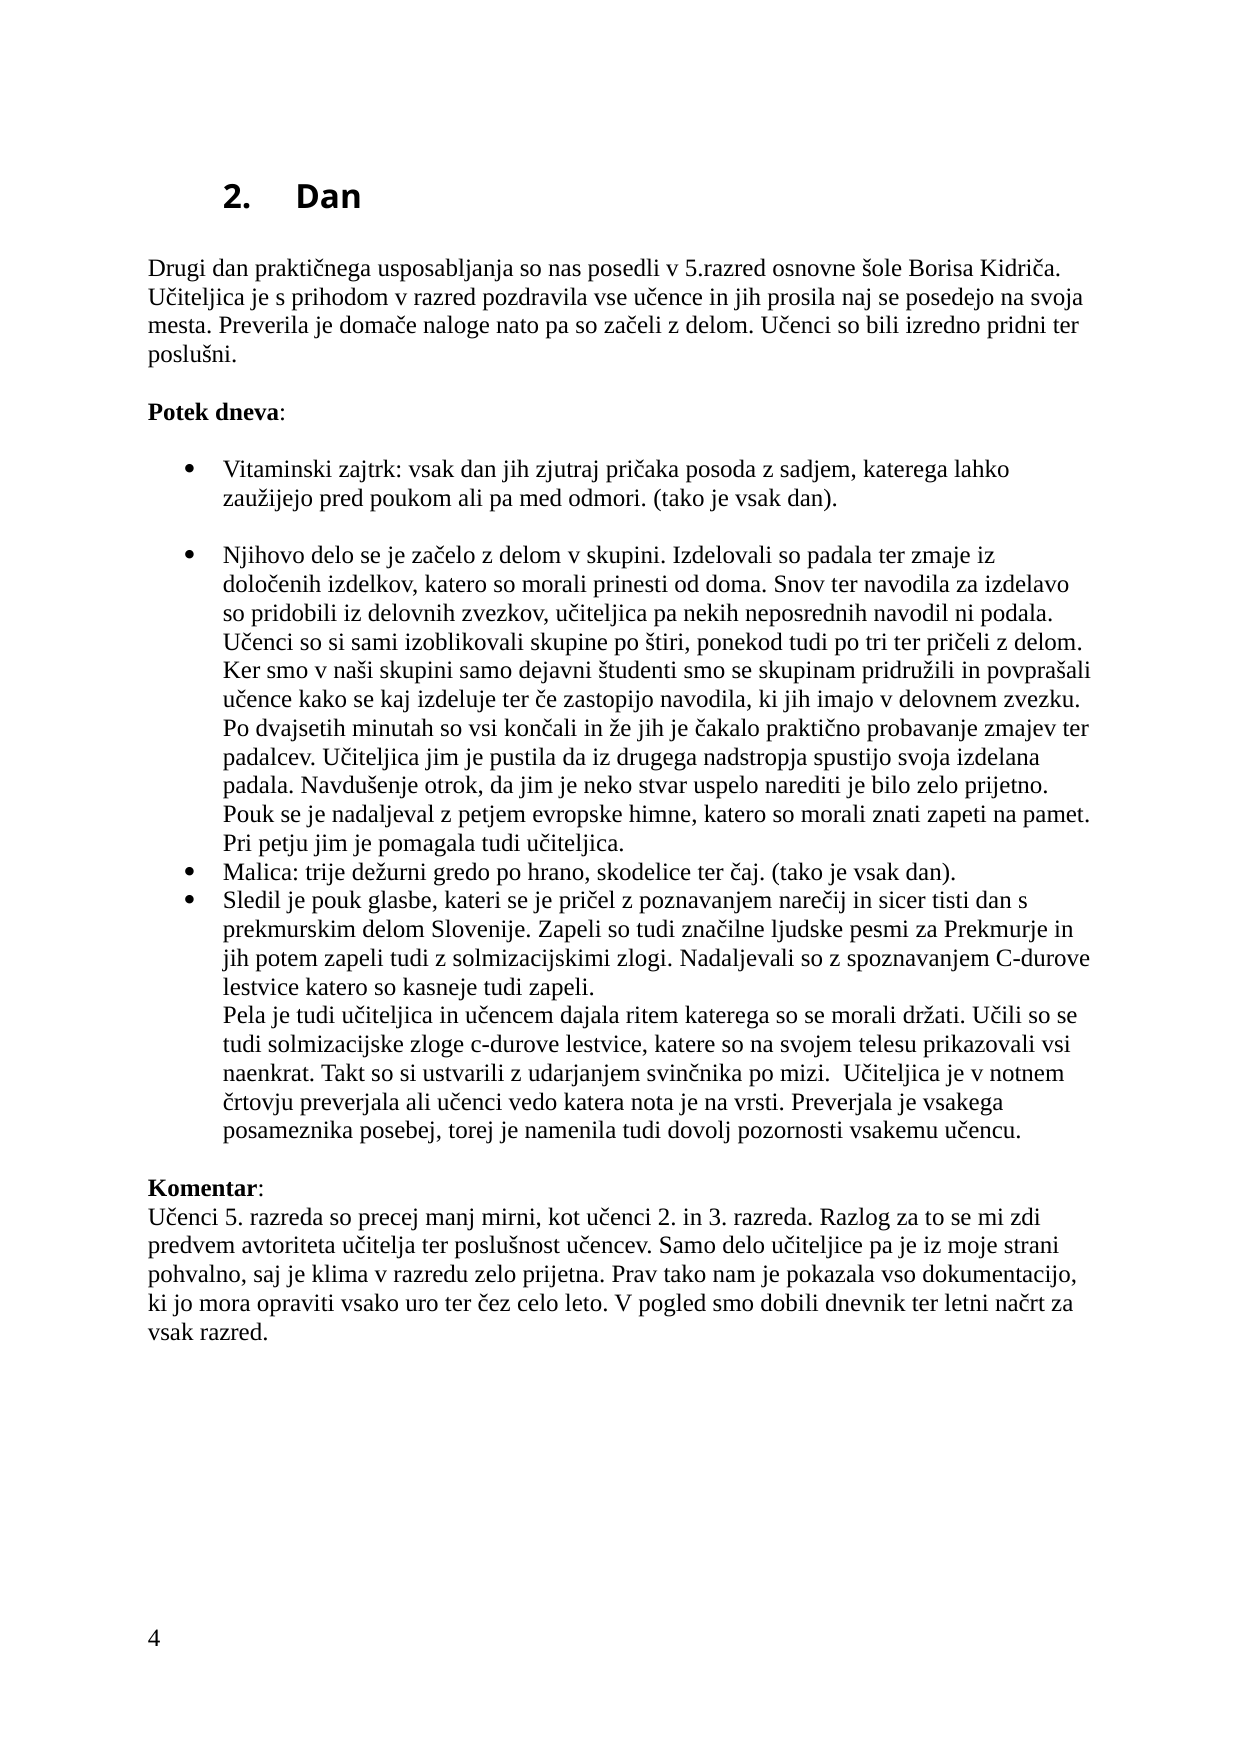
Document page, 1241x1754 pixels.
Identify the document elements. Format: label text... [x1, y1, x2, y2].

list Vitaminski zajtrk: vsak dan jih zjutraj pričaka posoda z sadjem, katerega lahko zaužijejo pred poukom ali pa med odmori. (tako je vsak dan). [185, 454, 1093, 512]
list Njihovo delo se je začelo z delom v skupini. Izdelovali so padala ter zmaje iz določenih izdelkov, katero so morali prinesti od doma. Snov ter navodila za izdelavo so pridobili iz delovnih zvezkov, učiteljica pa nekih neposrednih navodil ni podala. Učenci so si sami izoblikovali skupine po štiri, ponekod tudi po tri ter pričeli z delom. Ker smo v naši skupini samo dejavni študenti smo se skupinam pridružili in povprašali učence kako se kaj izdeluje ter če zastopijo navodila, ki jih imajo v delovnem zvezku. Po dvajsetih minutah so vsi končali in že jih je čakalo praktično probavanje zmajev ter padalcev. Učiteljica jim je pustila da iz drugega nadstropja spustijo svoja izdelana padala. Navdušenje otrok, da jim je neko stvar uspelo narediti je bilo zelo prijetno. Pouk se je nadaljeval z petjem evropske himne, katero so morali znati zapeti na pamet. Pri petju jim je pomagala tudi učiteljica. [185, 541, 1093, 857]
list Pela je tudi učiteljica in učencem dajala ritem katerega so se morali držati. Učili so se tudi solmizacijske zloge c-durove lestvice, katere so na svojem telesu prikazovali vsi naenkrat. Takt so si ustvarili z udarjanjem svinčnika po mizi. Učiteljica je v notnem črtovju preverjala ali učenci vedo katera nota je na vrsti. Preverjala je vsakega posameznika posebej, torej je namenila tudi dovolj pozornosti vsakemu učencu. [223, 1001, 1093, 1144]
list Komentar: [148, 1173, 1093, 1202]
list Malica: trije dežurni gredo po hrano, skodelice ter čaj. (tako je vsak dan). [185, 857, 1093, 886]
list Sledil je pouk glasbe, kateri se je pričel z poznavanjem narečij in sicer tisti dan s prekmurskim delom Slovenije. Zapeli so tudi značilne ljudske pesmi za Prekmurje in jih potem zapeli tudi z solmizacijskimi zlogi. Nadaljevali so z spoznavanjem C-durove lestvice katero so kasneje tudi zapeli. [185, 886, 1093, 1001]
list Učenci 5. razreda so precej manj mirni, kot učenci 2. in 3. razreda. Razlog za to se mi zdi predvem avtoriteta učitelja ter poslušnost učencev. Samo delo učiteljice pa je iz moje strani pohvalno, saj je klima v razredu zelo prijetna. Prav tako nam je pokazala vso dokumentacijo, ki jo mora opraviti vsako uro ter čez celo leto. V pogled smo dobili dnevnik ter letni načrt za vsak razred. [148, 1202, 1093, 1346]
list Drugi dan praktičnega usposabljanja so nas posedli v 5.razred osnovne šole Borisa Kidriča. Učiteljica je s prihodom v razred pozdravila vse učence in jih prosila naj se posedejo na svoja mesta. Preverila je domače naloge nato pa so začeli z delom. Učenci so bili izredno pridni ter poslušni. [148, 253, 1093, 368]
list Potek dneva: [148, 397, 1093, 426]
subtitle Dan [223, 173, 1093, 218]
